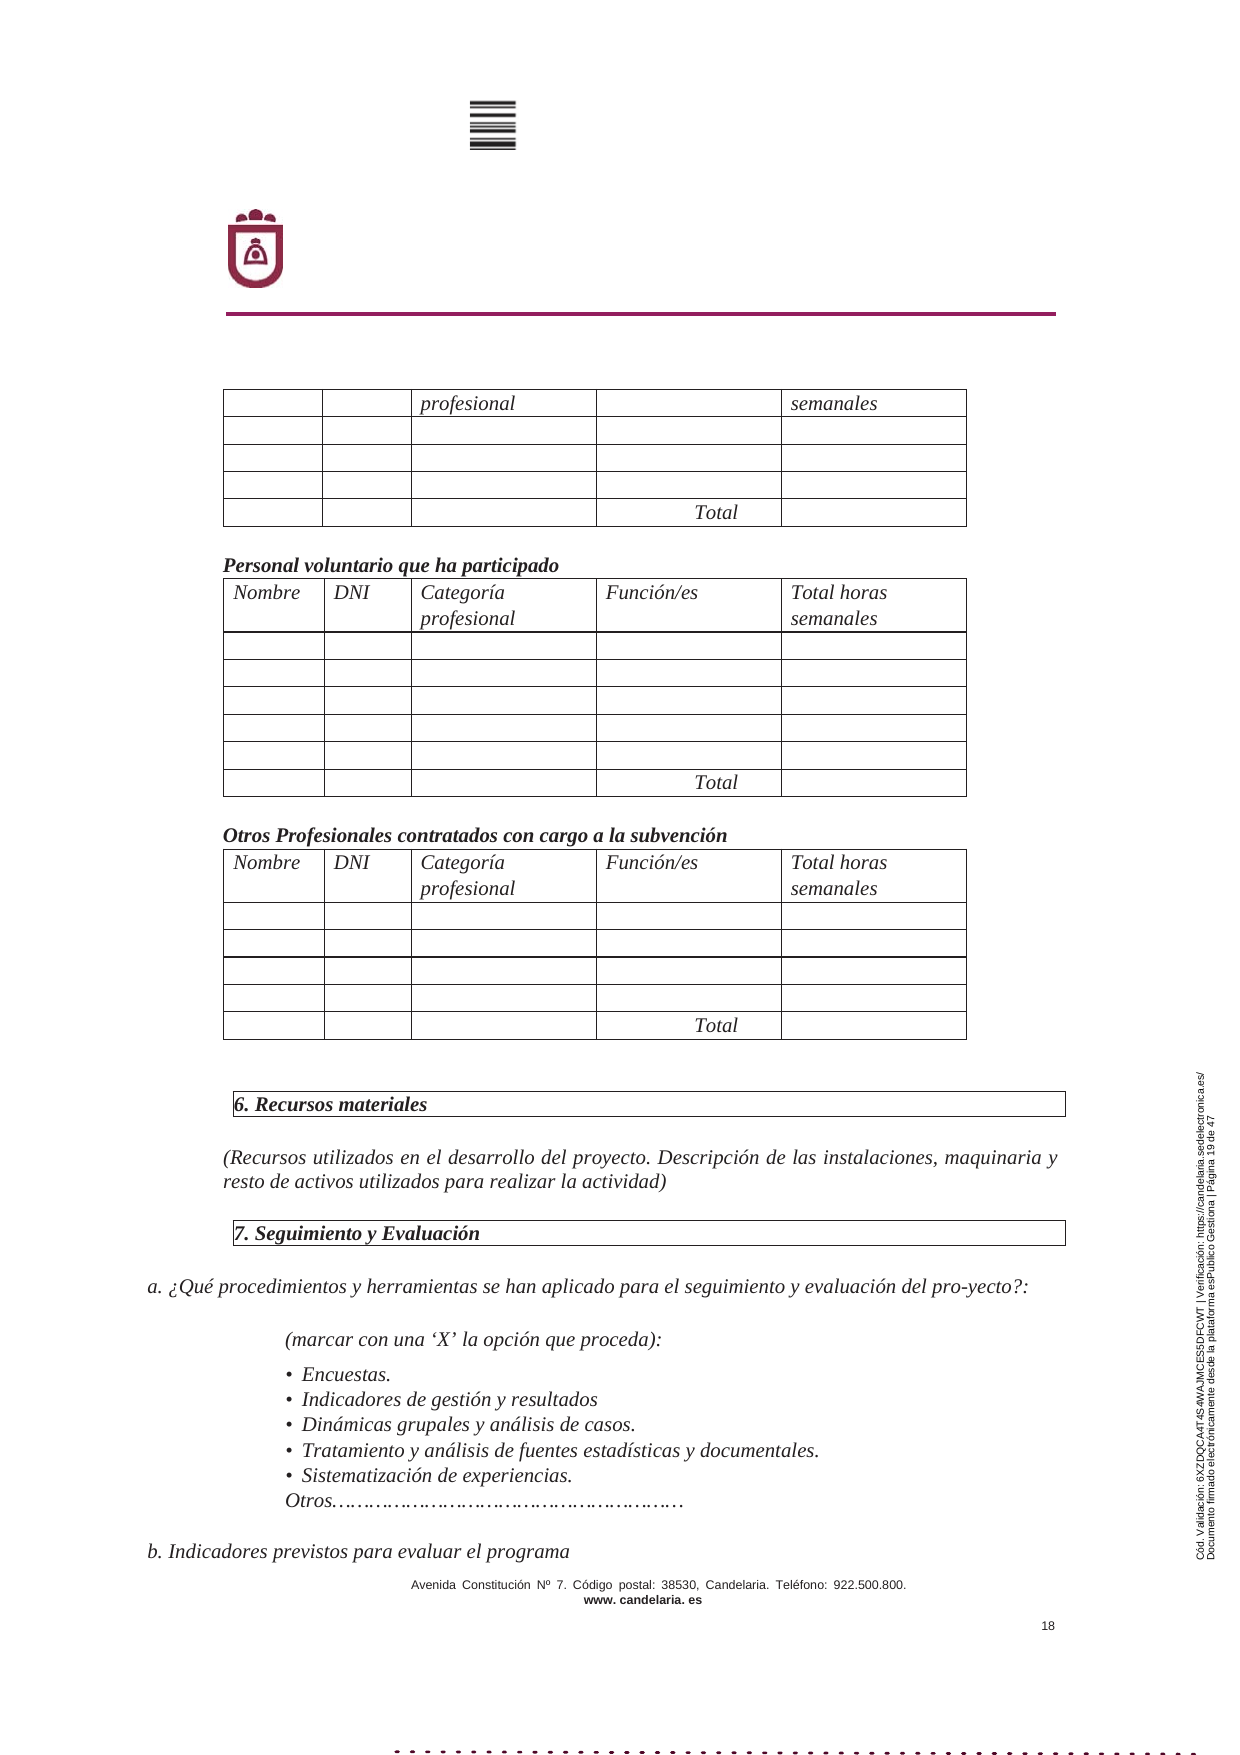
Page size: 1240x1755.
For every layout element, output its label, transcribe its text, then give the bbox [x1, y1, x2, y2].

table_header DNI [325, 850, 411, 902]
subtitle 6. Recursos materiales [234, 1092, 1065, 1116]
list Indicadores de gestión y resultados [285, 1387, 1061, 1411]
text Otros………………………………………………… [285, 1488, 1062, 1512]
table_header Función/es [597, 579, 781, 631]
table_header Categoría profesional [412, 850, 596, 902]
table_cell [224, 958, 324, 984]
table_cell [224, 633, 324, 659]
table_cell [412, 930, 596, 956]
table_cell [224, 499, 322, 526]
table_header Total horas semanales [782, 850, 966, 902]
table_cell [412, 660, 596, 686]
table_cell [325, 985, 411, 1011]
table_cell [224, 472, 322, 498]
table_cell [597, 742, 781, 768]
table_cell [224, 985, 324, 1011]
list Encuestas. [285, 1362, 1061, 1386]
table_cell [412, 1012, 596, 1038]
table_cell [412, 472, 596, 498]
table_cell [224, 715, 324, 741]
table_cell [325, 1012, 411, 1038]
table_cell [224, 445, 322, 471]
table_cell [412, 499, 596, 526]
table_cell [412, 742, 596, 768]
table_cell [782, 742, 966, 768]
table_cell [597, 445, 781, 471]
table_cell [782, 687, 966, 714]
table_cell [782, 417, 966, 443]
table_cell [597, 985, 781, 1011]
table_cell [325, 742, 411, 768]
table_header Total horas semanales [782, 579, 966, 631]
list Tratamiento y análisis de fuentes estadísticas y documentales. [285, 1437, 1061, 1462]
table_cell [224, 417, 322, 443]
table_cell [224, 770, 324, 796]
table_cell [597, 633, 781, 659]
table_cell [323, 417, 411, 443]
table_cell [412, 445, 596, 471]
table_cell [597, 958, 781, 984]
table_cell [224, 687, 324, 714]
subtitle Otros Profesionales contratados con cargo a la subvención [223, 823, 1061, 847]
table_cell [597, 417, 781, 443]
table_cell [782, 930, 966, 956]
table_cell [782, 1012, 966, 1038]
table_header [323, 390, 411, 416]
table_cell [782, 715, 966, 741]
table_cell [782, 770, 966, 796]
list Sistematización de experiencias. [285, 1463, 1061, 1487]
table_cell [412, 633, 596, 659]
table_cell [323, 499, 411, 526]
table_header Nombre [224, 579, 324, 631]
table_cell [782, 903, 966, 929]
table_cell [412, 687, 596, 714]
table_header Categoría profesional [412, 579, 596, 631]
list Indicadores previstos para evaluar el programa [147, 1539, 1061, 1563]
table_cell [412, 958, 596, 984]
list ¿Qué procedimientos y herramientas se han aplicado para el seguimiento y evaluación del pro-yecto?: [147, 1274, 1061, 1298]
table_cell Total [597, 1012, 781, 1038]
table_cell [597, 930, 781, 956]
table_cell [597, 903, 781, 929]
table_cell [224, 903, 324, 929]
table_cell Total [597, 770, 781, 796]
subtitle 7. Seguimiento y Evaluación [234, 1221, 1065, 1245]
table_cell [412, 903, 596, 929]
table_header DNI [325, 579, 411, 631]
table_cell [323, 472, 411, 498]
table_cell [325, 770, 411, 796]
table_cell [782, 985, 966, 1011]
table_cell [412, 715, 596, 741]
list Dinámicas grupales y análisis de casos. [285, 1412, 1061, 1436]
table_cell Total [597, 499, 781, 526]
table_cell [597, 687, 781, 714]
table_cell [597, 715, 781, 741]
table_header Función/es [597, 850, 781, 902]
table_header semanales [782, 390, 966, 416]
table_cell [782, 633, 966, 659]
table_cell [325, 903, 411, 929]
table_cell [597, 472, 781, 498]
subtitle Personal voluntario que ha participado [223, 552, 1061, 577]
text (Recursos utilizados en el desarrollo del proyecto. Descripción de las instalaciones, maquinaria y resto de activos utilizados para realizar la actividad) [223, 1144, 1061, 1193]
table_cell [224, 660, 324, 686]
table_cell [412, 985, 596, 1011]
table_cell [323, 445, 411, 471]
table_cell [224, 930, 324, 956]
table_cell [325, 715, 411, 741]
table_cell [782, 660, 966, 686]
table_header [224, 390, 322, 416]
table_cell [224, 1012, 324, 1038]
table_header Nombre [224, 850, 324, 902]
table_cell [325, 930, 411, 956]
table_cell [597, 660, 781, 686]
table_cell [325, 958, 411, 984]
table_cell [412, 770, 596, 796]
table_cell [325, 660, 411, 686]
table_header profesional [412, 390, 596, 416]
table_cell [782, 499, 966, 526]
text (marcar con una ‘X’ la opción que proceda): [285, 1327, 1062, 1351]
table_cell [224, 742, 324, 768]
table_header [597, 390, 781, 416]
table_cell [782, 472, 966, 498]
table_cell [325, 633, 411, 659]
table_cell [412, 417, 596, 443]
table_cell [782, 445, 966, 471]
table_cell [782, 958, 966, 984]
table_cell [325, 687, 411, 714]
